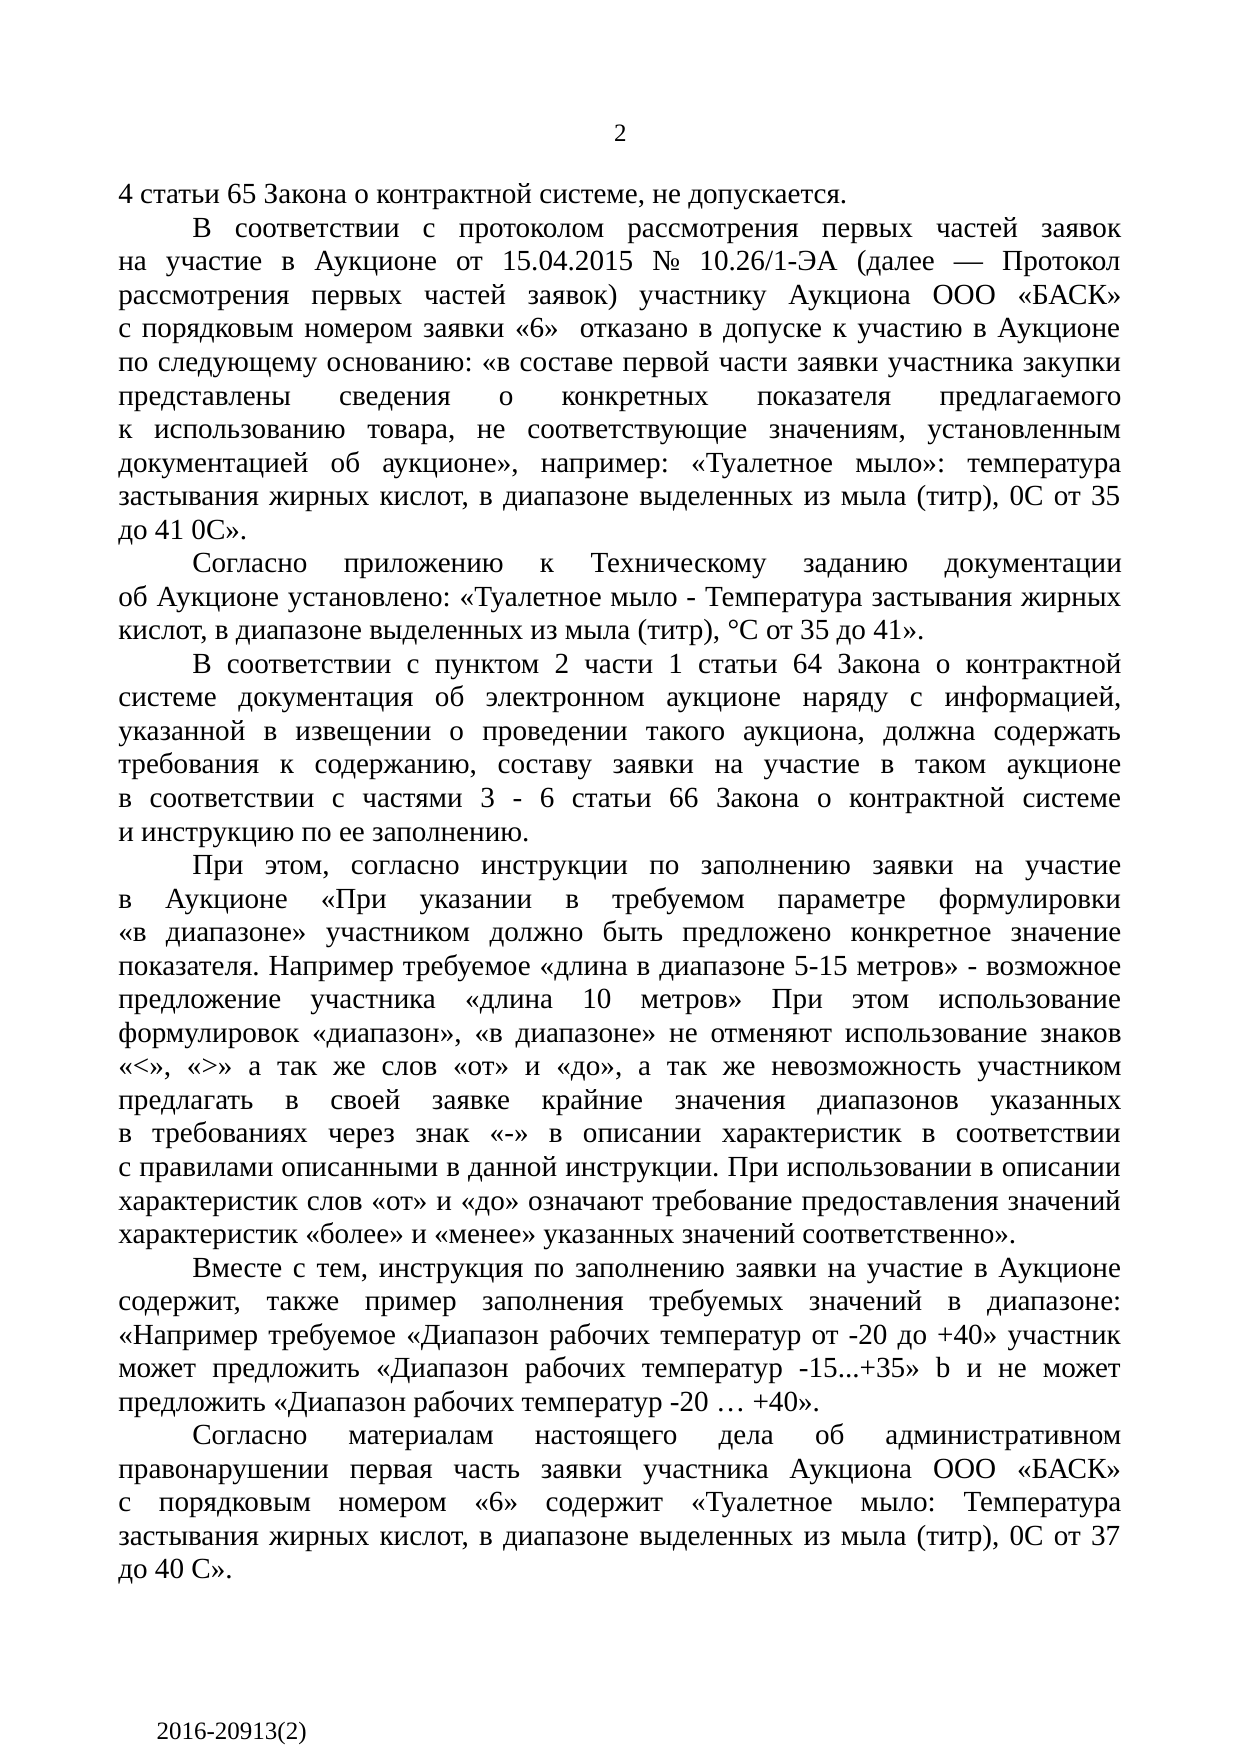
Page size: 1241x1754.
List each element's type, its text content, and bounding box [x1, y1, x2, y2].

text В соответствии с пунктом 2 части 1 статьи 64 Закона о контрактной системе документация об электронном аукционе наряду с информацией, указанной в извещении о проведении такого аукциона, должна содержать требования к содержанию, составу заявки на участие в таком аукционе в соответствии с частями 3 - 6 статьи 66 Закона о контрактной системе и инструкцию по ее заполнению. [118, 646, 1122, 847]
text Вместе с тем, инструкция по заполнению заявки на участие в Аукционе содержит, также пример заполнения требуемых значений в диапазоне: «Например требуемое «Диапазон рабочих температур от -20 до +40» участник может предложить «Диапазон рабочих температур -15...+35» b и не может предложить «Диапазон рабочих температур -20 … +40». [118, 1250, 1122, 1417]
text В соответствии с протоколом рассмотрения первых частей заявок на участие в Аукционе от 15.04.2015 № 10.26/1-ЭА (далее — Протокол рассмотрения первых частей заявок) участнику Аукциона ООО «БАСК» с порядковым номером заявки «6» отказано в допуске к участию в Аукционе по следующему основанию: «в составе первой части заявки участника закупки представлены сведения о конкретных показателя предлагаемого к использованию товара, не соответствующие значениям, установленным документацией об аукционе», например: «Туалетное мыло»: температура застывания жирных кислот, в диапазоне выделенных из мыла (титр), 0С от 35 до 41 0С». [118, 210, 1122, 545]
text Согласно приложению к Техническому заданию документации об Аукционе установлено: «Туалетное мыло - Температура застывания жирных кислот, в диапазоне выделенных из мыла (титр), °С от 35 до 41». [118, 545, 1122, 646]
text При этом, согласно инструкции по заполнению заявки на участие в Аукционе «При указании в требуемом параметре формулировки «в диапазоне» участником должно быть предложено конкретное значение показателя. Например требуемое «длина в диапазоне 5-15 метров» - возможное предложение участника «длина 10 метров» При этом использование формулировок «диапазон», «в диапазоне» не отменяют использование знаков «<», «>» а так же слов «от» и «до», а так же невозможность участником предлагать в своей заявке крайние значения диапазонов указанных в требованиях через знак «-» в описании характеристик в соответствии с правилами описанными в данной инструкции. При использовании в описании характеристик слов «от» и «до» означают требование предоставления значений характеристик «более» и «менее» указанных значений соответственно». [118, 847, 1122, 1250]
text 4 статьи 65 Закона о контрактной системе, не допускается. [118, 176, 1122, 210]
text Согласно материалам настоящего дела об административном правонарушении первая часть заявки участника Аукциона ООО «БАСК» с порядковым номером «6» содержит «Туалетное мыло: Температура застывания жирных кислот, в диапазоне выделенных из мыла (титр), 0С от 37 до 40 С». [118, 1417, 1122, 1585]
